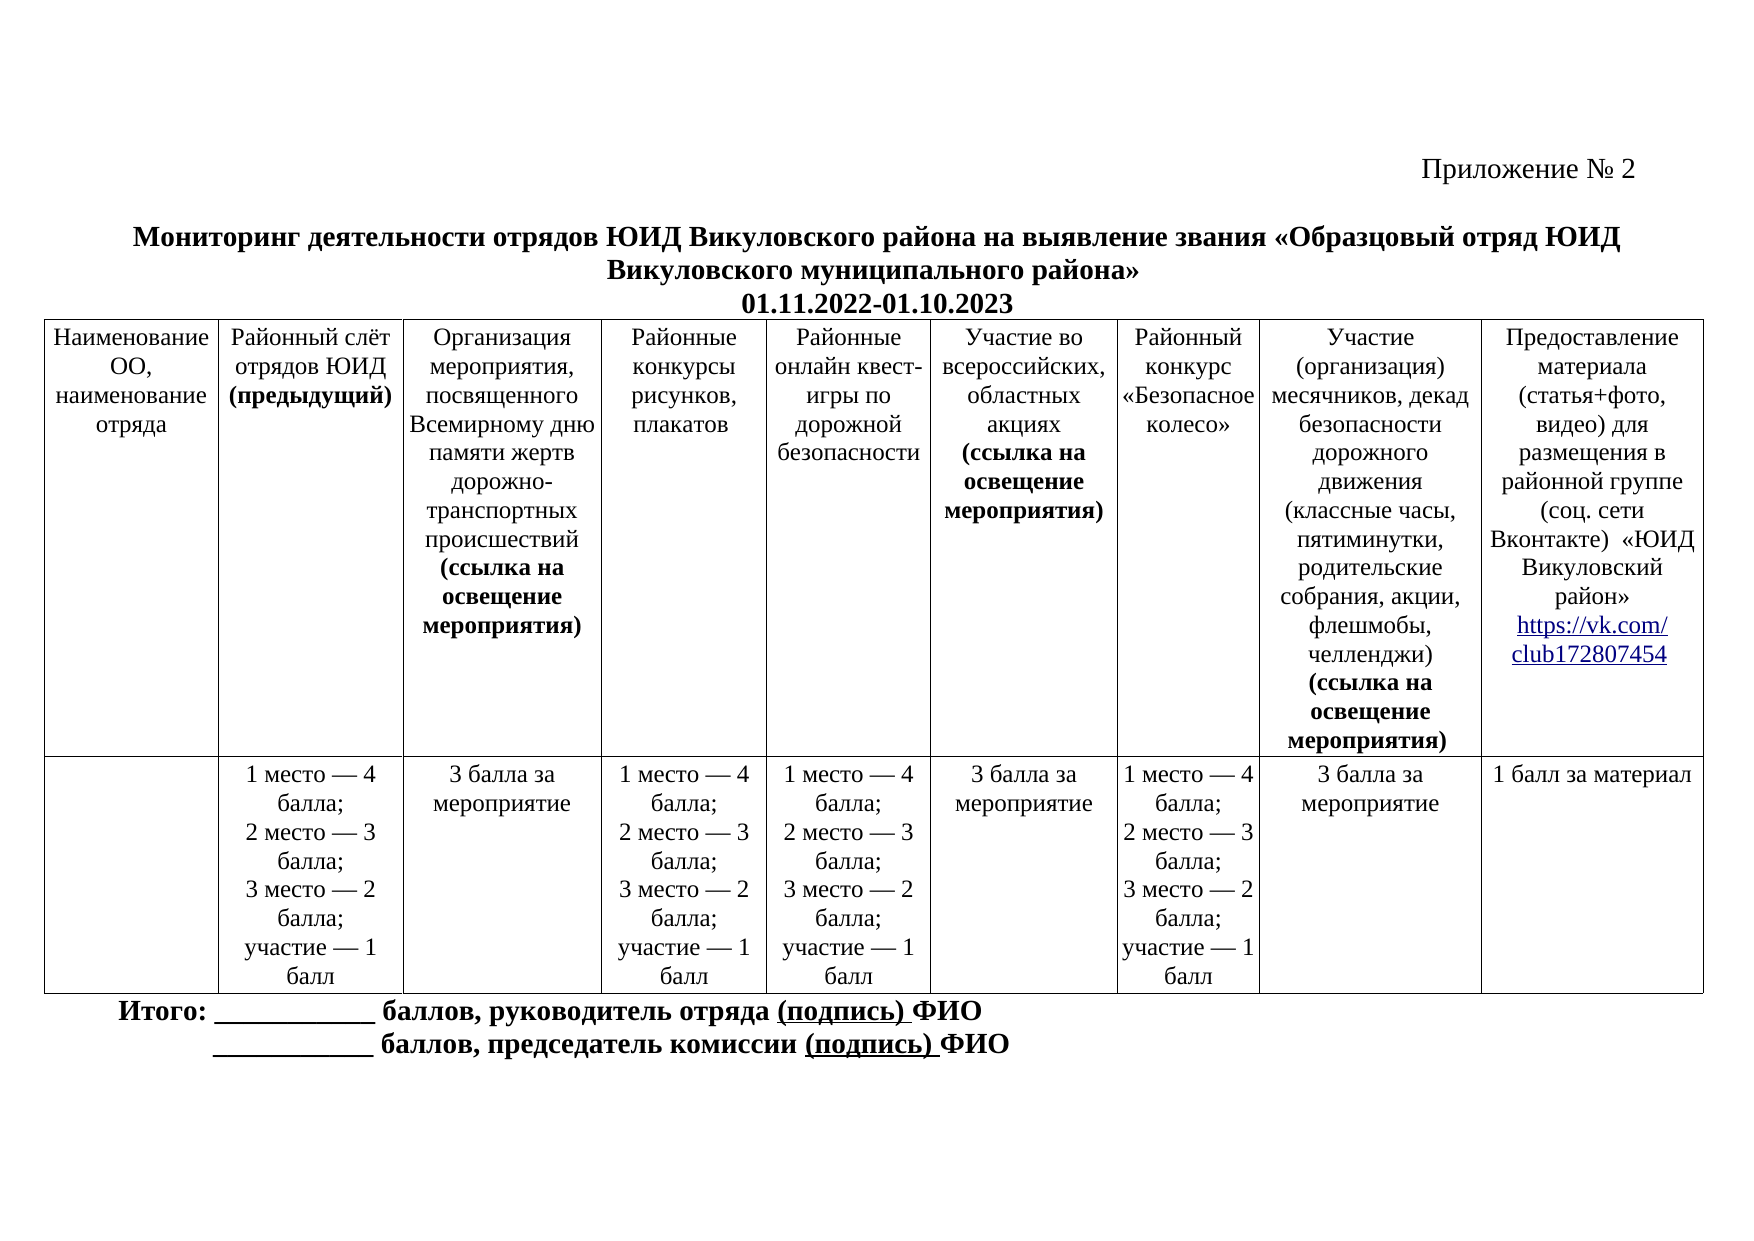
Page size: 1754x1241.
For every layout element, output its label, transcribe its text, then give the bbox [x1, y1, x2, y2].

table_header Районный конкурс «Безопасное колесо» [1118, 320, 1259, 756]
table_cell 3 балла за мероприятие [931, 757, 1117, 993]
table_header Районные онлайн квест-игры по дорожной безопасности [767, 320, 930, 756]
table_header Организация мероприятия, посвященного Всемирному дню памяти жертв дорожно-транспортных происшествий (ссылка на освещение мероприятия) [404, 320, 601, 756]
table_cell 3 балла за мероприятие [404, 757, 601, 993]
table_cell [45, 757, 218, 993]
text ___________ баллов, председатель комиссии (подпись) ФИО [118, 1026, 1636, 1060]
table_header Участие во всероссийских, областных акциях (ссылка на освещение мероприятия) [931, 320, 1117, 756]
table_header Наименование ОО, наименование отряда [45, 320, 218, 756]
table_cell 1 место — 4 балла; 2 место — 3 балла; 3 место — 2 балла; участие — 1 балл [767, 757, 930, 993]
table_cell 1 место — 4 балла; 2 место — 3 балла; 3 место — 2 балла; участие — 1 балл [1118, 757, 1259, 993]
table_header Районные конкурсы рисунков, плакатов [602, 320, 766, 756]
text Приложение № 2 [118, 152, 1636, 185]
table_cell 1 место — 4 балла; 2 место — 3 балла; 3 место — 2 балла; участие — 1 балл [602, 757, 766, 993]
table_header Участие (организация) месячников, декад безопасности дорожного движения (классные часы, пятиминутки, родительские собрания, акции, флешмобы, челленджи) (ссылка на освещение мероприятия) [1260, 320, 1481, 756]
table_cell 1 балл за материал [1482, 757, 1703, 993]
table_cell 3 балла за мероприятие [1260, 757, 1481, 993]
text Итого: ___________ баллов, руководитель отряда (подпись) ФИО [118, 994, 1636, 1026]
table_cell 1 место — 4 балла; 2 место — 3 балла; 3 место — 2 балла; участие — 1 балл [219, 757, 402, 993]
text 01.11.2022-01.10.2023 [118, 286, 1636, 319]
table_header Районный слёт отрядов ЮИД (предыдущий) [219, 320, 402, 756]
text Мониторинг деятельности отрядов ЮИД Викуловского района на выявление звания «Образцовый отряд ЮИД Викуловского муниципального района» [118, 219, 1636, 286]
table_header Предоставление материала (статья+фото, видео) для размещения в районной группе (соц. сети Вконтакте) «ЮИД Викуловский район» https://vk.com/club172807454 [1482, 320, 1703, 756]
